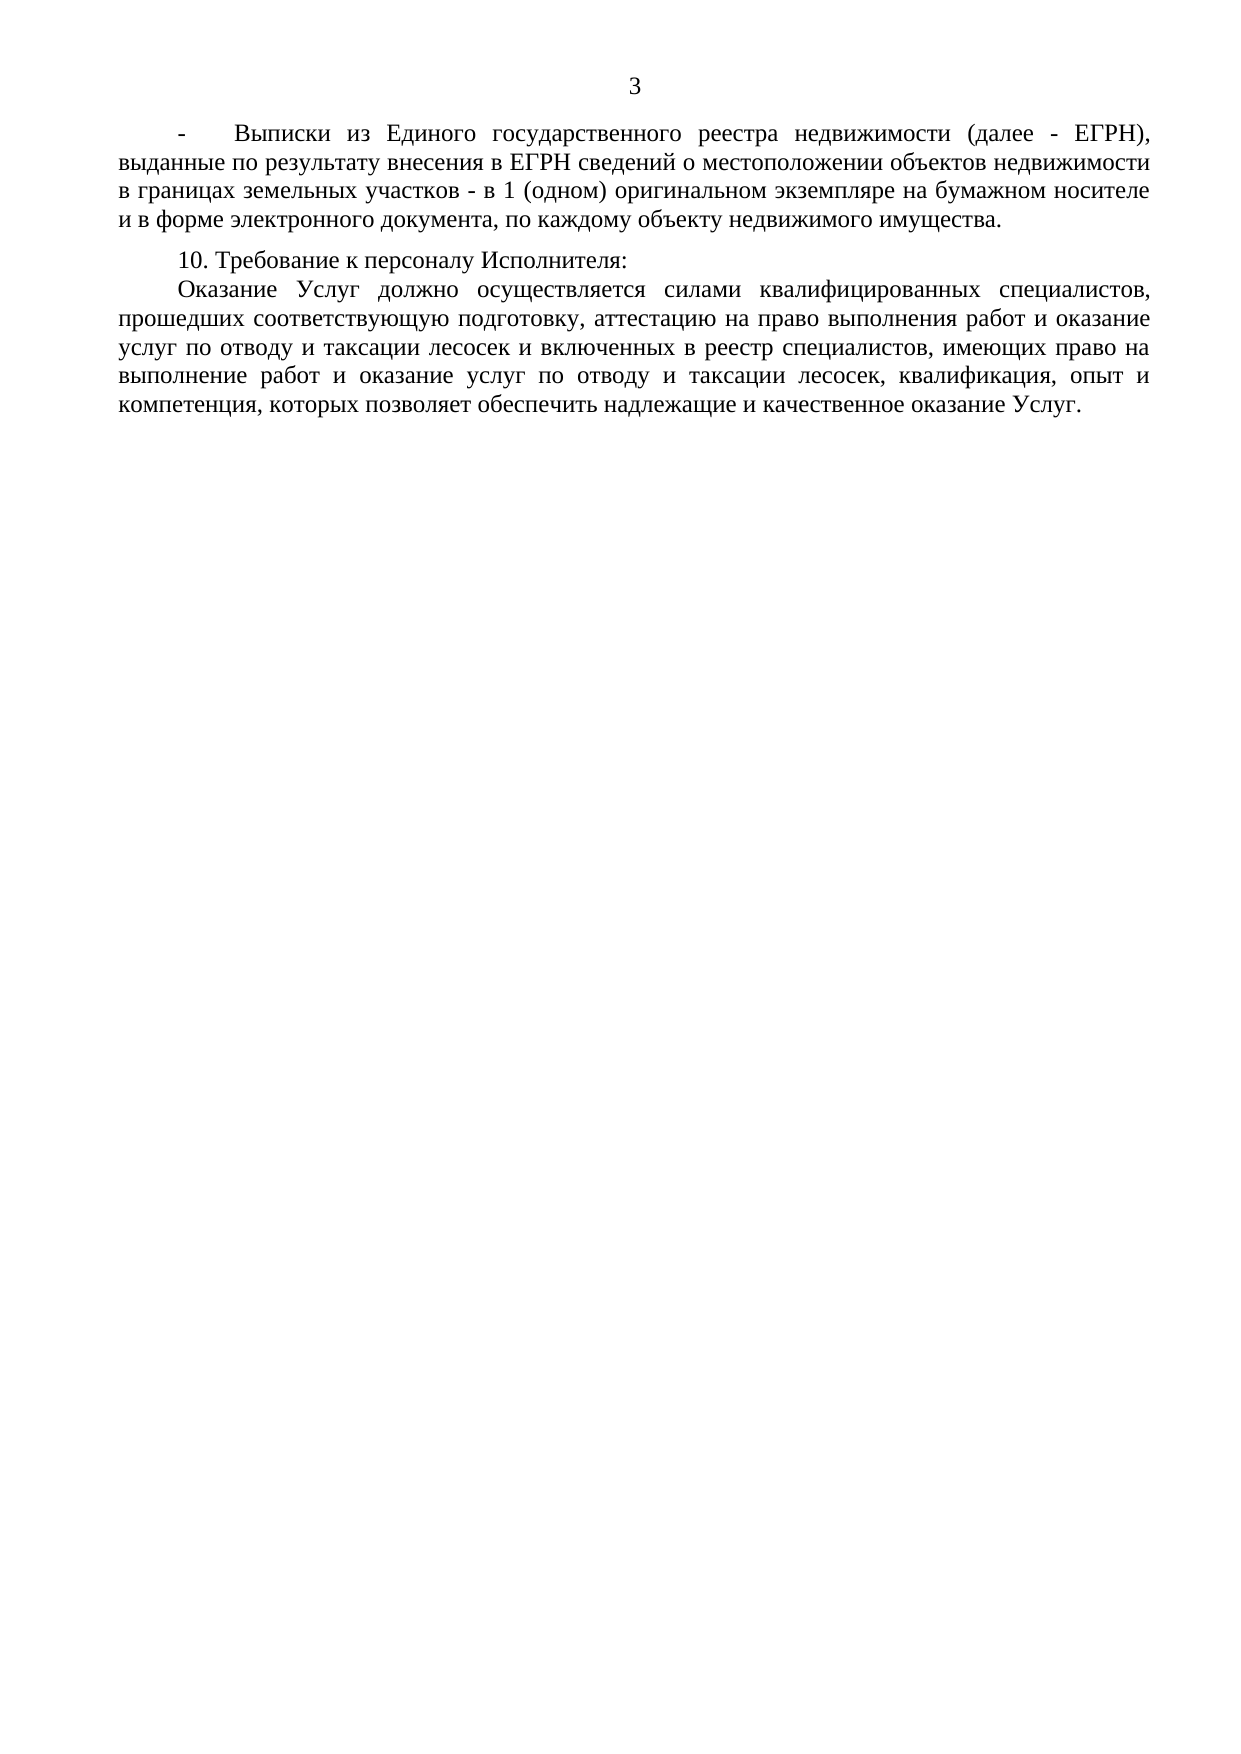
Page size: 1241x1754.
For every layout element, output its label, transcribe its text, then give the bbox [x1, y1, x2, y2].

text Оказание Услуг должно осуществляется силами квалифицированных специалистов, прошедших соответствующую подготовку, аттестацию на право выполнения работ и оказание услуг по отводу и таксации лесосек и включенных в реестр специалистов, имеющих право на выполнение работ и оказание услуг по отводу и таксации лесосек, квалификация, опыт и компетенция, которых позволяет обеспечить надлежащие и качественное оказание Услуг. [118, 274, 1152, 418]
text 10. Требование к персоналу Исполнителя: [118, 246, 1152, 274]
text - Выписки из Единого государственного реестра недвижимости (далее - ЕГРН), выданные по результату внесения в ЕГРН сведений о местоположении объектов недвижимости в границах земельных участков - в 1 (одном) оригинальном экземпляре на бумажном носителе и в форме электронного документа, по каждому объекту недвижимого имущества. [118, 118, 1152, 233]
